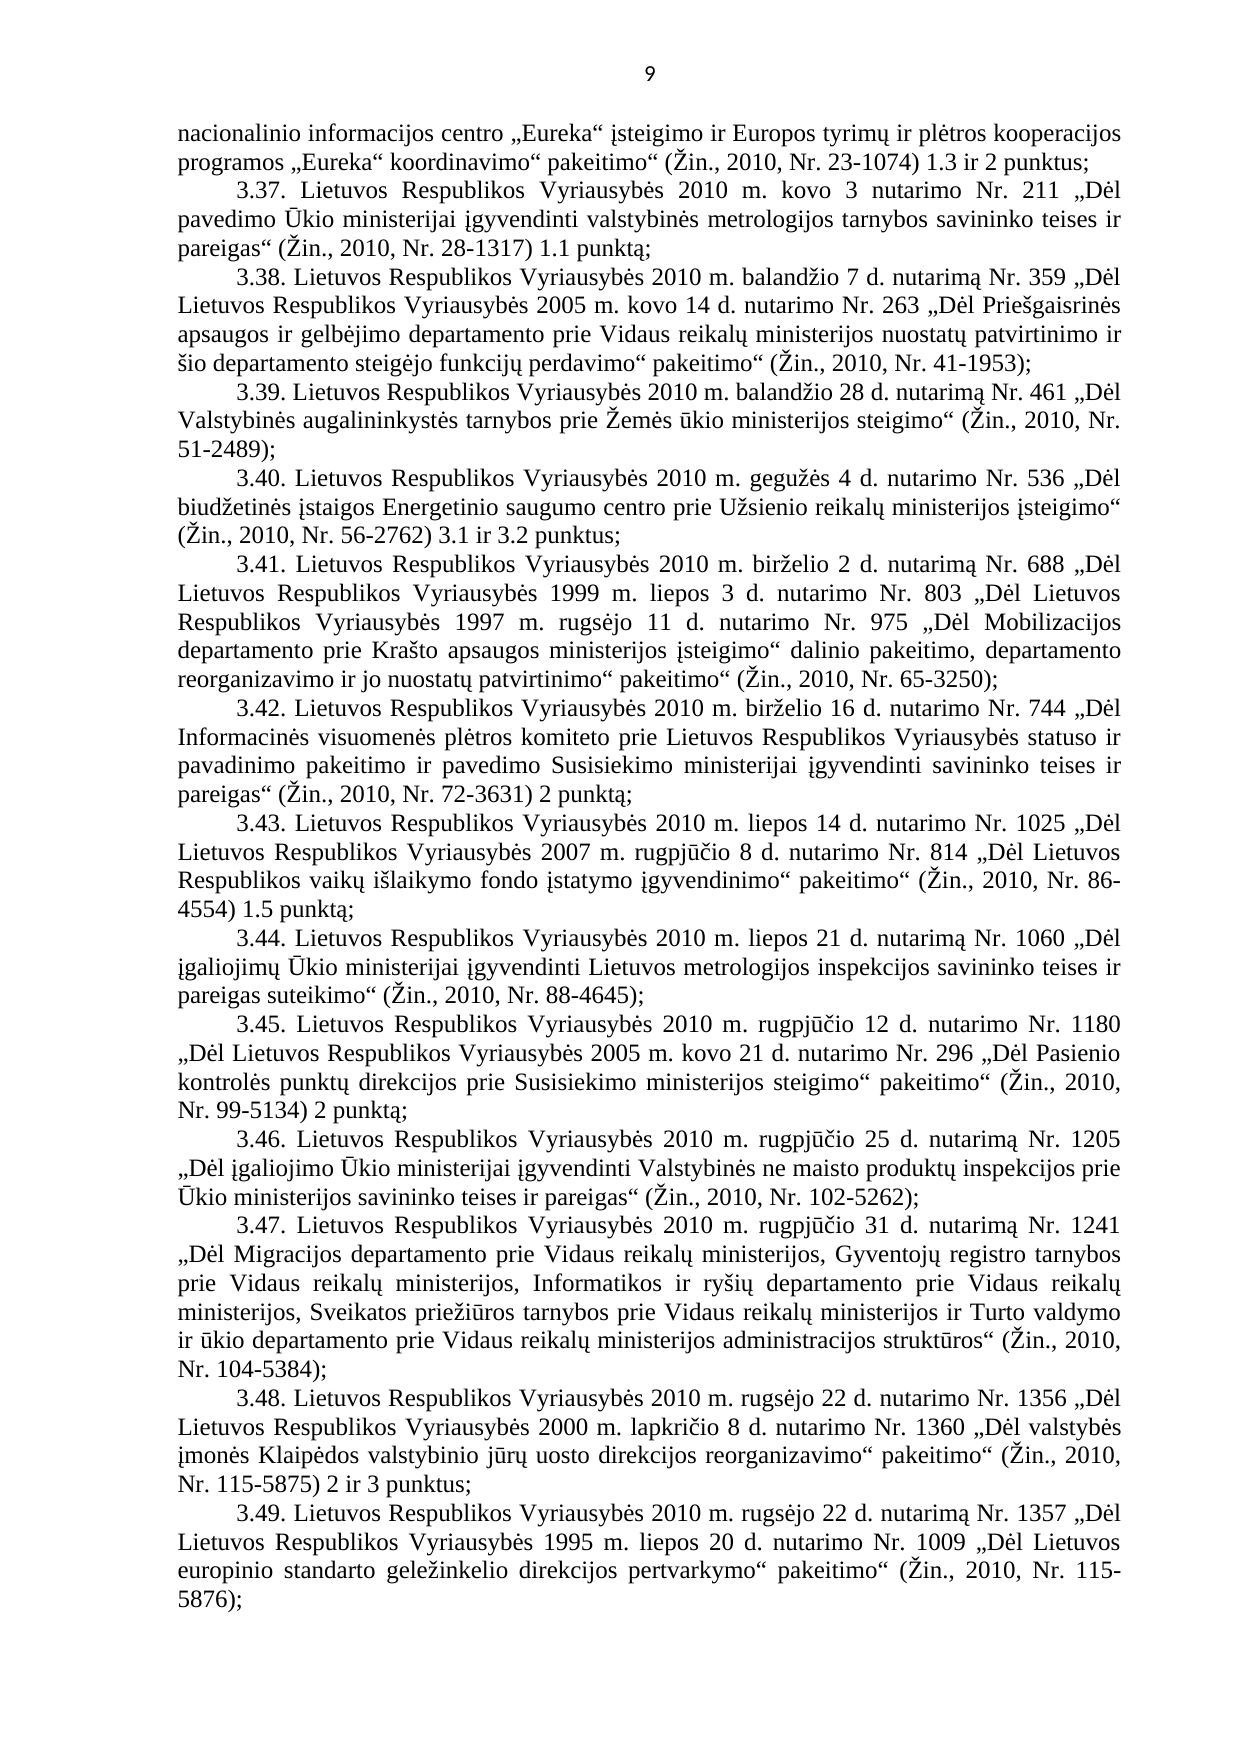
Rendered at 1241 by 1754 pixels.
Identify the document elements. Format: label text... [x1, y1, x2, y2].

text 3.44. Lietuvos Respublikos Vyriausybės 2010 m. liepos 21 d. nutarimą Nr. 1060 „Dėl įgaliojimų Ūkio ministerijai įgyvendinti Lietuvos metrologijos inspekcijos savininko teises ir pareigas suteikimo“ (Žin., 2010, Nr. 88-4645); [177, 923, 1122, 1009]
text 3.45. Lietuvos Respublikos Vyriausybės 2010 m. rugpjūčio 12 d. nutarimo Nr. 1180 „Dėl Lietuvos Respublikos Vyriausybės 2005 m. kovo 21 d. nutarimo Nr. 296 „Dėl Pasienio kontrolės punktų direkcijos prie Susisiekimo ministerijos steigimo“ pakeitimo“ (Žin., 2010, Nr. 99-5134) 2 punktą; [177, 1009, 1122, 1124]
text 3.43. Lietuvos Respublikos Vyriausybės 2010 m. liepos 14 d. nutarimo Nr. 1025 „Dėl Lietuvos Respublikos Vyriausybės 2007 m. rugpjūčio 8 d. nutarimo Nr. 814 „Dėl Lietuvos Respublikos vaikų išlaikymo fondo įstatymo įgyvendinimo“ pakeitimo“ (Žin., 2010, Nr. 86-4554) 1.5 punktą; [177, 808, 1122, 923]
text 3.49. Lietuvos Respublikos Vyriausybės 2010 m. rugsėjo 22 d. nutarimą Nr. 1357 „Dėl Lietuvos Respublikos Vyriausybės 1995 m. liepos 20 d. nutarimo Nr. 1009 „Dėl Lietuvos europinio standarto geležinkelio direkcijos pertvarkymo“ pakeitimo“ (Žin., 2010, Nr. 115-5876); [177, 1498, 1122, 1613]
text 3.42. Lietuvos Respublikos Vyriausybės 2010 m. birželio 16 d. nutarimo Nr. 744 „Dėl Informacinės visuomenės plėtros komiteto prie Lietuvos Respublikos Vyriausybės statuso ir pavadinimo pakeitimo ir pavedimo Susisiekimo ministerijai įgyvendinti savininko teises ir pareigas“ (Žin., 2010, Nr. 72-3631) 2 punktą; [177, 693, 1122, 808]
text nacionalinio informacijos centro „Eureka“ įsteigimo ir Europos tyrimų ir plėtros kooperacijos programos „Eureka“ koordinavimo“ pakeitimo“ (Žin., 2010, Nr. 23-1074) 1.3 ir 2 punktus; [177, 118, 1122, 176]
text 3.46. Lietuvos Respublikos Vyriausybės 2010 m. rugpjūčio 25 d. nutarimą Nr. 1205 „Dėl įgaliojimo Ūkio ministerijai įgyvendinti Valstybinės ne maisto produktų inspekcijos prie Ūkio ministerijos savininko teises ir pareigas“ (Žin., 2010, Nr. 102-5262); [177, 1124, 1122, 1211]
text 3.39. Lietuvos Respublikos Vyriausybės 2010 m. balandžio 28 d. nutarimą Nr. 461 „Dėl Valstybinės augalininkystės tarnybos prie Žemės ūkio ministerijos steigimo“ (Žin., 2010, Nr. 51-2489); [177, 377, 1122, 463]
text 3.40. Lietuvos Respublikos Vyriausybės 2010 m. gegužės 4 d. nutarimo Nr. 536 „Dėl biudžetinės įstaigos Energetinio saugumo centro prie Užsienio reikalų ministerijos įsteigimo“ (Žin., 2010, Nr. 56-2762) 3.1 ir 3.2 punktus; [177, 463, 1122, 549]
text 3.47. Lietuvos Respublikos Vyriausybės 2010 m. rugpjūčio 31 d. nutarimą Nr. 1241 „Dėl Migracijos departamento prie Vidaus reikalų ministerijos, Gyventojų registro tarnybos prie Vidaus reikalų ministerijos, Informatikos ir ryšių departamento prie Vidaus reikalų ministerijos, Sveikatos priežiūros tarnybos prie Vidaus reikalų ministerijos ir Turto valdymo ir ūkio departamento prie Vidaus reikalų ministerijos administracijos struktūros“ (Žin., 2010, Nr. 104-5384); [177, 1211, 1122, 1383]
text 3.38. Lietuvos Respublikos Vyriausybės 2010 m. balandžio 7 d. nutarimą Nr. 359 „Dėl Lietuvos Respublikos Vyriausybės 2005 m. kovo 14 d. nutarimo Nr. 263 „Dėl Priešgaisrinės apsaugos ir gelbėjimo departamento prie Vidaus reikalų ministerijos nuostatų patvirtinimo ir šio departamento steigėjo funkcijų perdavimo“ pakeitimo“ (Žin., 2010, Nr. 41-1953); [177, 262, 1122, 377]
text 3.48. Lietuvos Respublikos Vyriausybės 2010 m. rugsėjo 22 d. nutarimo Nr. 1356 „Dėl Lietuvos Respublikos Vyriausybės 2000 m. lapkričio 8 d. nutarimo Nr. 1360 „Dėl valstybės įmonės Klaipėdos valstybinio jūrų uosto direkcijos reorganizavimo“ pakeitimo“ (Žin., 2010, Nr. 115-5875) 2 ir 3 punktus; [177, 1383, 1122, 1498]
text 3.37. Lietuvos Respublikos Vyriausybės 2010 m. kovo 3 nutarimo Nr. 211 „Dėl pavedimo Ūkio ministerijai įgyvendinti valstybinės metrologijos tarnybos savininko teises ir pareigas“ (Žin., 2010, Nr. 28-1317) 1.1 punktą; [177, 176, 1122, 262]
text 3.41. Lietuvos Respublikos Vyriausybės 2010 m. birželio 2 d. nutarimą Nr. 688 „Dėl Lietuvos Respublikos Vyriausybės 1999 m. liepos 3 d. nutarimo Nr. 803 „Dėl Lietuvos Respublikos Vyriausybės 1997 m. rugsėjo 11 d. nutarimo Nr. 975 „Dėl Mobilizacijos departamento prie Krašto apsaugos ministerijos įsteigimo“ dalinio pakeitimo, departamento reorganizavimo ir jo nuostatų patvirtinimo“ pakeitimo“ (Žin., 2010, Nr. 65-3250); [177, 549, 1122, 693]
